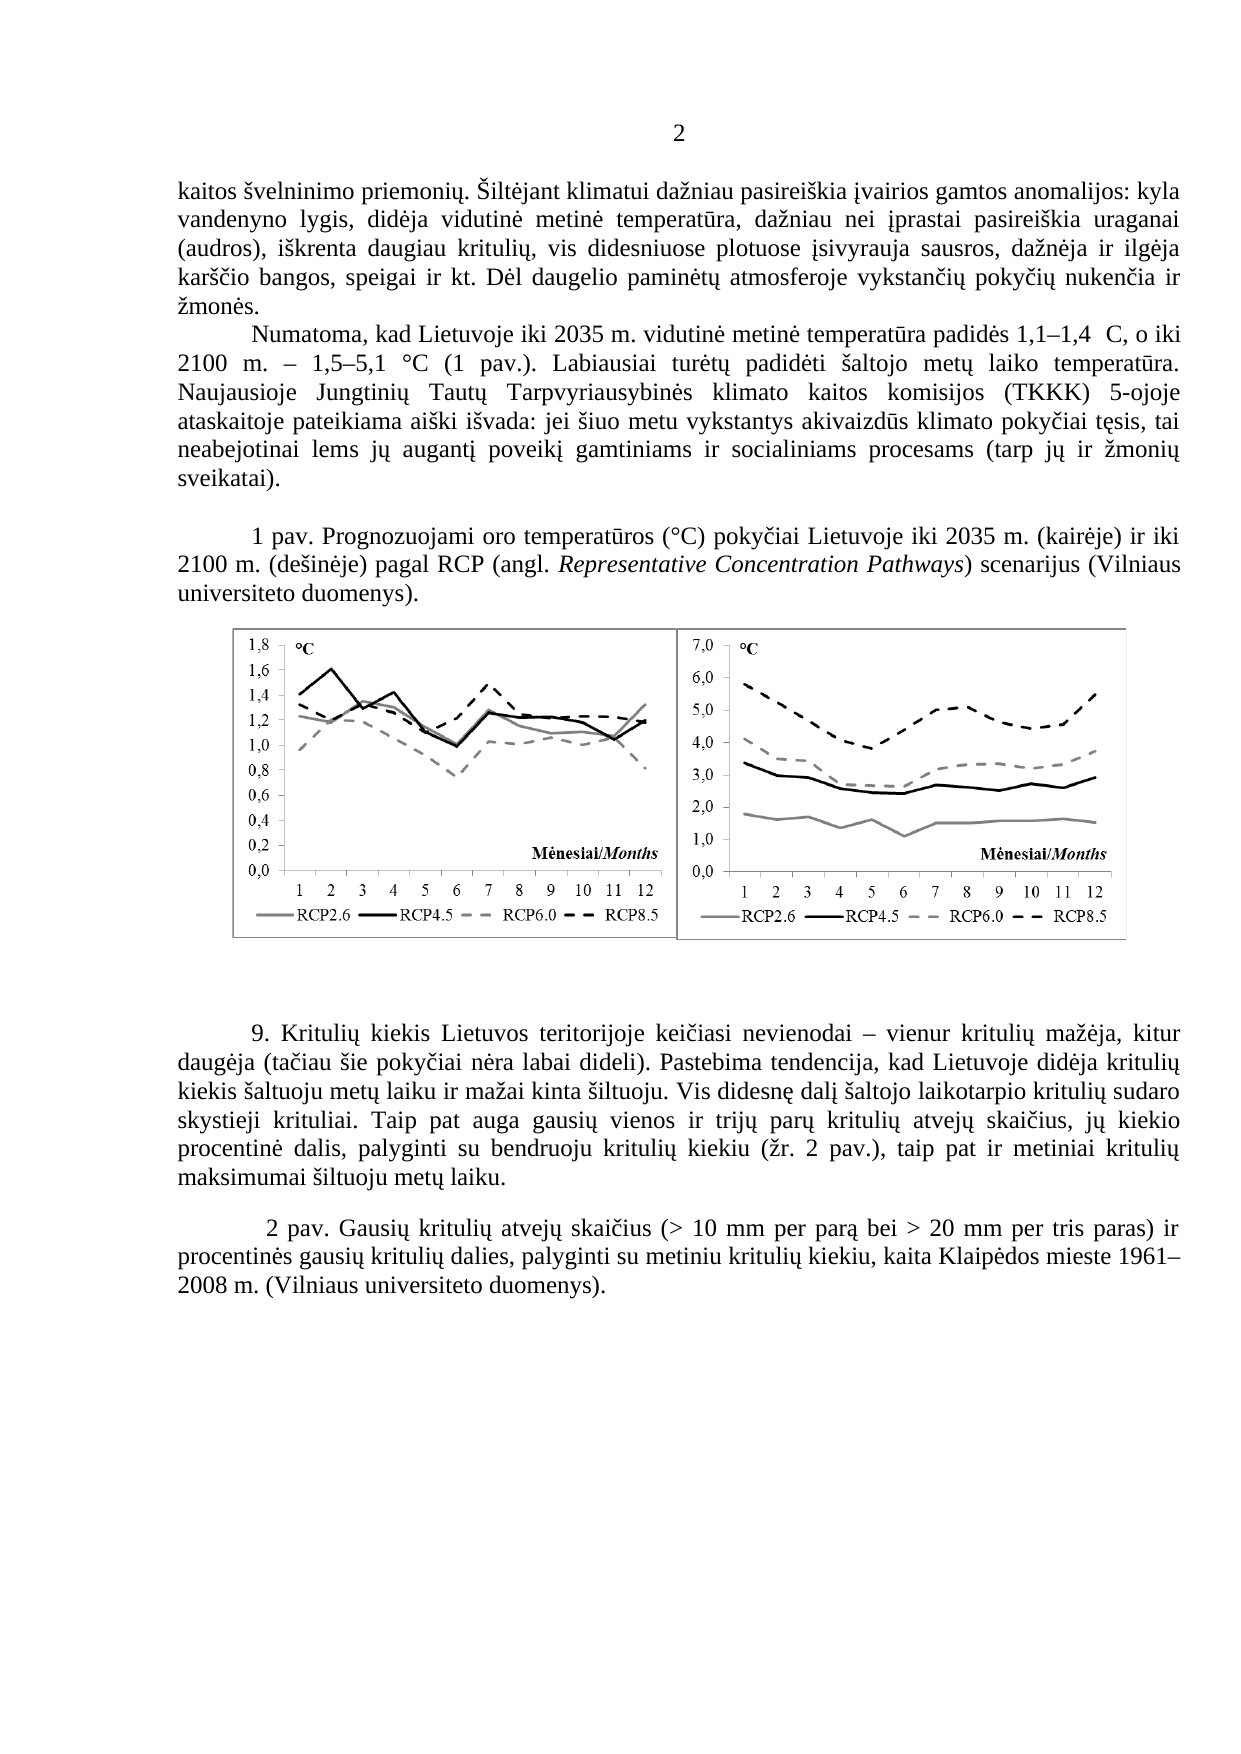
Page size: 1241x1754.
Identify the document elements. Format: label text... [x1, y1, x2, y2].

text kaitos švelninimo priemonių. Šiltėjant klimatui dažniau pasireiškia įvairios gamtos anomalijos: kyla vandenyno lygis, didėja vidutinė metinė temperatūra, dažniau nei įprastai pasireiškia uraganai (audros), iškrenta daugiau kritulių, vis didesniuose plotuose įsivyrauja sausros, dažnėja ir ilgėja karščio bangos, speigai ir kt. Dėl daugelio paminėtų atmosferoje vykstančių pokyčių nukenčia ir žmonės. [177, 176, 1181, 319]
text 1 pav. Prognozuojami oro temperatūros (°C) pokyčiai Lietuvoje iki 2035 m. (kairėje) ir iki 2100 m. (dešinėje) pagal RCP (angl. Representative Concentration Pathways) scenarijus (Vilniaus universiteto duomenys). [177, 521, 1181, 607]
text 9. Kritulių kiekis Lietuvos teritorijoje keičiasi nevienodai – vienur kritulių mažėja, kitur daugėja (tačiau šie pokyčiai nėra labai dideli). Pastebima tendencija, kad Lietuvoje didėja kritulių kiekis šaltuoju metų laiku ir mažai kinta šiltuoju. Vis didesnę dalį šaltojo laikotarpio kritulių sudaro skystieji krituliai. Taip pat auga gausių vienos ir trijų parų kritulių atvejų skaičius, jų kiekio procentinė dalis, palyginti su bendruoju kritulių kiekiu (žr. 2 pav.), taip pat ir metiniai kritulių maksimumai šiltuoju metų laiku. [177, 1018, 1181, 1191]
text Numatoma, kad Lietuvoje iki 2035 m. vidutinė metinė temperatūra padidės 1,1–1,4 C, o iki 2100 m. – 1,5–5,1 °C (1 pav.). Labiausiai turėtų padidėti šaltojo metų laiko temperatūra. Naujausioje Jungtinių Tautų Tarpvyriausybinės klimato kaitos komisijos (TKKK) 5-ojoje ataskaitoje pateikiama aiški išvada: jei šiuo metu vykstantys akivaizdūs klimato pokyčiai tęsis, tai neabejotinai lems jų augantį poveikį gamtiniams ir socialiniams procesams (tarp jų ir žmonių sveikatai). [177, 319, 1181, 492]
text 2 pav. Gausių kritulių atvejų skaičius (> 10 mm per parą bei > 20 mm per tris paras) ir procentinės gausių kritulių dalies, palyginti su metiniu kritulių kiekiu, kaita Klaipėdos mieste 1961–2008 m. (Vilniaus universiteto duomenys). [177, 1213, 1181, 1299]
